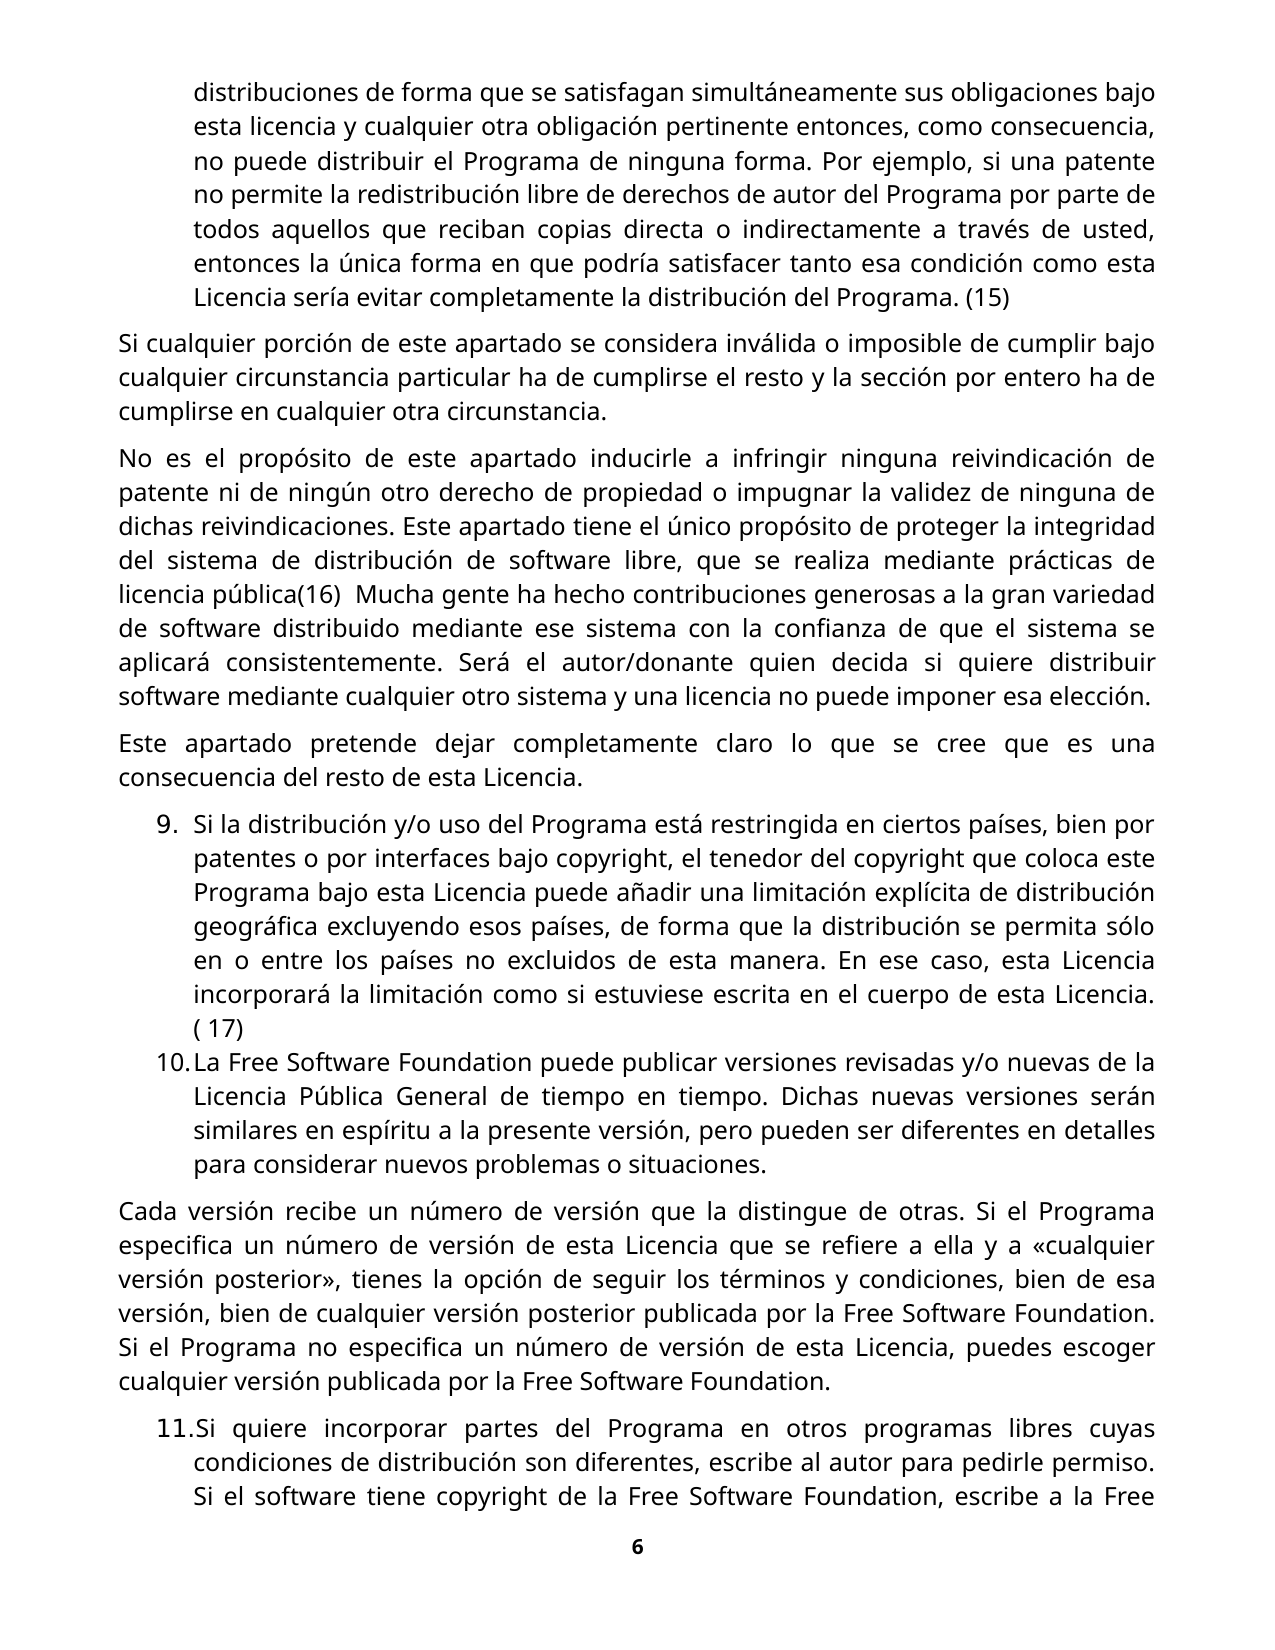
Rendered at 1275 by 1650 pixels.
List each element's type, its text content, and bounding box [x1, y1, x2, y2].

list Si la distribución y/o uso del Programa está restringida en ciertos países, bien por patentes o por interfaces bajo copyright, el tenedor del copyright que coloca este Programa bajo esta Licencia puede añadir una limitación explícita de distribución geográfica excluyendo esos países, de forma que la distribución se permita sólo en o entre los países no excluidos de esta manera. En ese caso, esta Licencia incorporará la limitación como si estuviese escrita en el cuerpo de esta Licencia. ( 17) [156, 806, 1157, 1045]
text Cada versión recibe un número de versión que la distingue de otras. Si el Programa especifica un número de versión de esta Licencia que se refiere a ella y a «cualquier versión posterior», tienes la opción de seguir los términos y condiciones, bien de esa versión, bien de cualquier versión posterior publicada por la Free Software Foundation. Si el Programa no especifica un número de versión de esta Licencia, puedes escoger cualquier versión publicada por la Free Software Foundation. [118, 1193, 1157, 1398]
list La Free Software Foundation puede publicar versiones revisadas y/o nuevas de la Licencia Pública General de tiempo en tiempo. Dichas nuevas versiones serán similares en espíritu a la presente versión, pero pueden ser diferentes en detalles para considerar nuevos problemas o situaciones. [156, 1045, 1157, 1181]
text Si cualquier porción de este apartado se considera inválida o imposible de cumplir bajo cualquier circunstancia particular ha de cumplirse el resto y la sección por entero ha de cumplirse en cualquier otra circunstancia. [118, 326, 1157, 428]
list Si quiere incorporar partes del Programa en otros programas libres cuyas condiciones de distribución son diferentes, escribe al autor para pedirle permiso. Si el software tiene copyright de la Free Software Foundation, escribe a la Free [156, 1410, 1157, 1512]
list distribuciones de forma que se satisfagan simultáneamente sus obligaciones bajo esta licencia y cualquier otra obligación pertinente entonces, como consecuencia, no puede distribuir el Programa de ninguna forma. Por ejemplo, si una patente no permite la redistribución libre de derechos de autor del Programa por parte de todos aquellos que reciban copias directa o indirectamente a través de usted, entonces la única forma en que podría satisfacer tanto esa condición como esta Licencia sería evitar completamente la distribución del Programa. (15) [156, 75, 1157, 313]
text Este apartado pretende dejar completamente claro lo que se cree que es una consecuencia del resto de esta Licencia. [118, 726, 1157, 794]
text No es el propósito de este apartado inducirle a infringir ninguna reivindicación de patente ni de ningún otro derecho de propiedad o impugnar la validez de ninguna de dichas reivindicaciones. Este apartado tiene el único propósito de proteger la integridad del sistema de distribución de software libre, que se realiza mediante prácticas de licencia pública(16) Mucha gente ha hecho contribuciones generosas a la gran variedad de software distribuido mediante ese sistema con la confianza de que el sistema se aplicará consistentemente. Será el autor/donante quien decida si quiere distribuir software mediante cualquier otro sistema y una licencia no puede imponer esa elección. [118, 441, 1157, 713]
